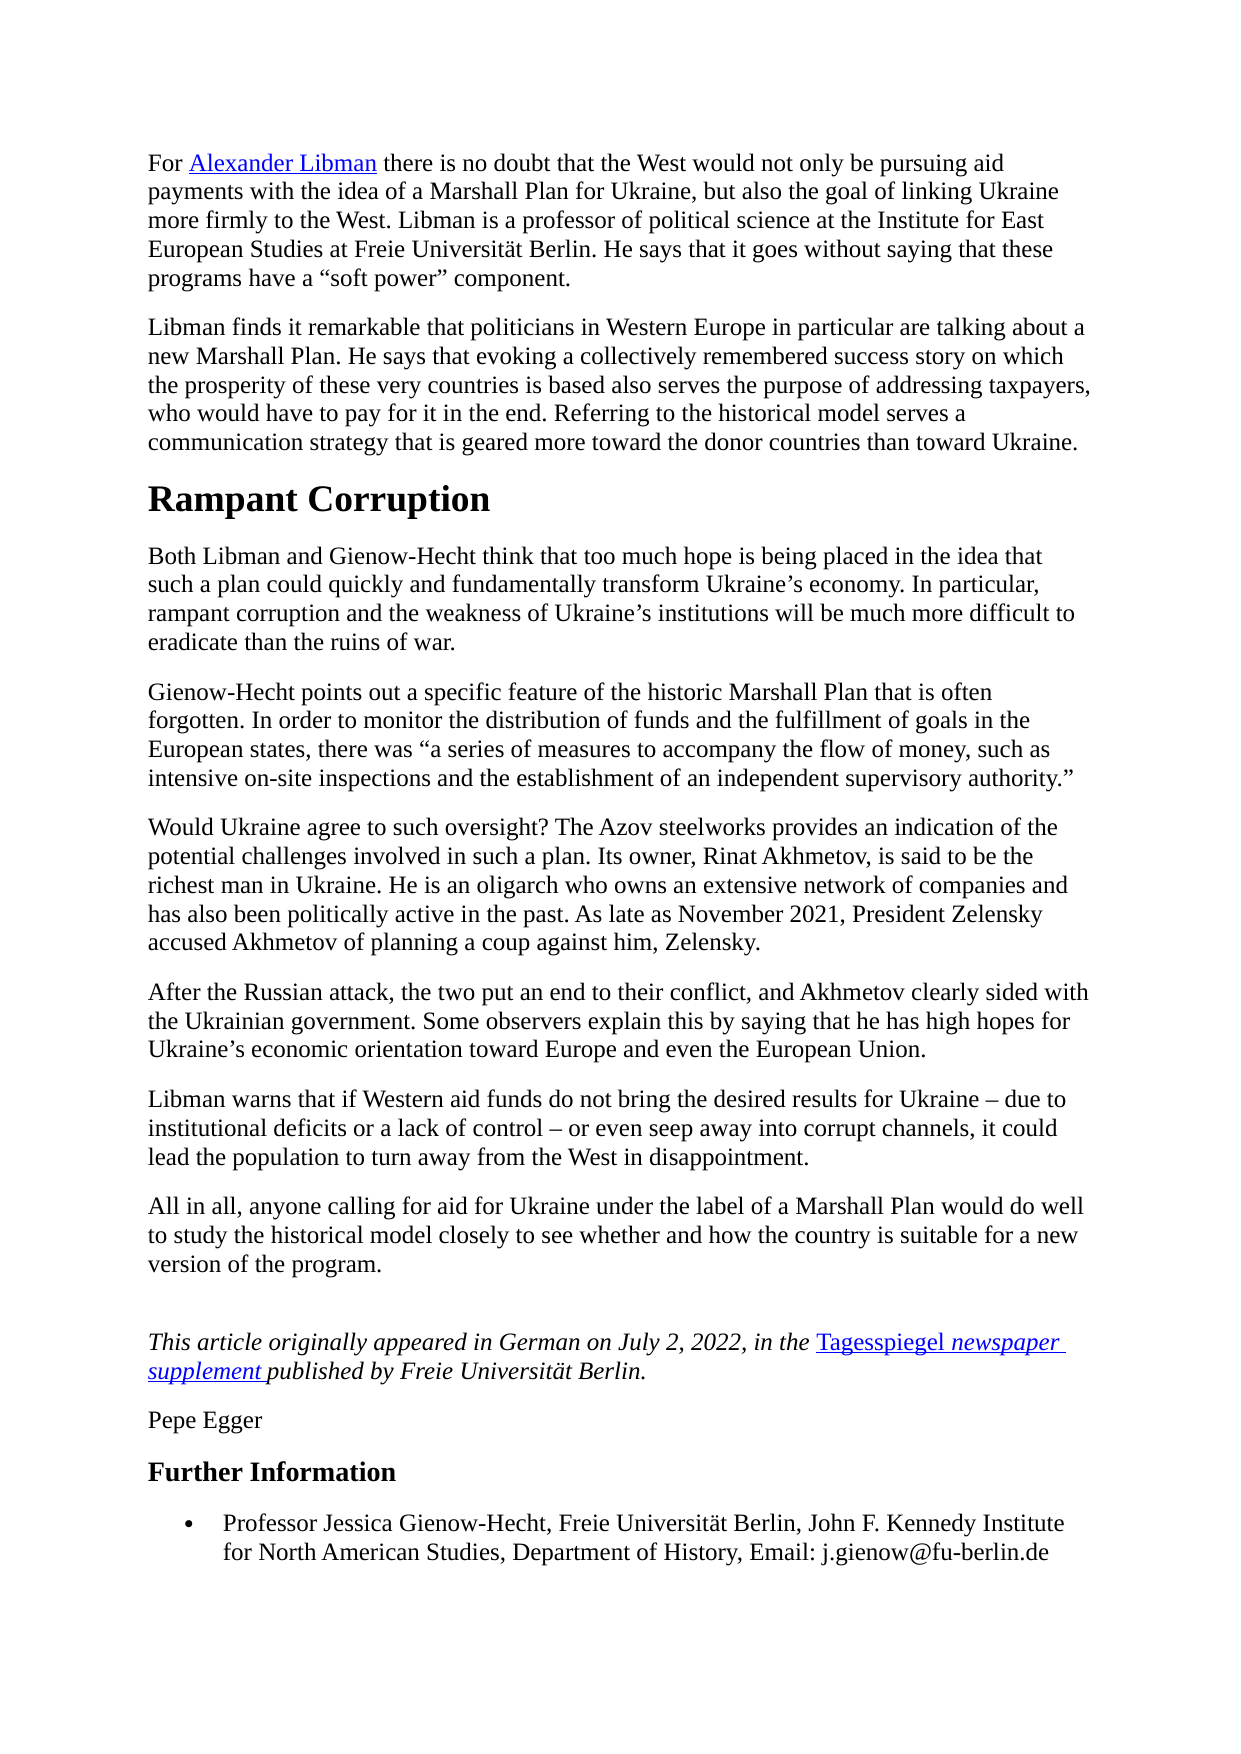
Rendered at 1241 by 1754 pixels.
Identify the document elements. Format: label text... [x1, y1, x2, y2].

text All in all, anyone calling for aid for Ukraine under the label of a Marshall Plan would do well to study the historical model closely to see whether and how the country is suitable for a new version of the program. [148, 1191, 1093, 1277]
list Professor Jessica Gienow-Hecht, Freie Universität Berlin, John F. Kennedy Institute for North American Studies, Department of History, Email: j.gienow@fu-berlin.de [185, 1508, 1093, 1566]
text Libman warns that if Western aid funds do not bring the desired results for Ukraine – due to institutional deficits or a lack of control – or even seep away into corrupt channels, it could lead the population to turn away from the West in disappointment. [148, 1084, 1093, 1170]
text For Alexander Libman there is no doubt that the West would not only be pursuing aid payments with the idea of a Marshall Plan for Ukraine, but also the goal of linking Ukraine more firmly to the West. Libman is a professor of political science at the Institute for East European Studies at Freie Universität Berlin. He says that it goes without saying that these programs have a “soft power” component. [148, 148, 1093, 291]
text After the Russian attack, the two put an end to their conflict, and Akhmetov clearly sided with the Ukrainian government. Some observers explain this by saying that he has high hopes for Ukraine’s economic orientation toward Europe and even the European Union. [148, 977, 1093, 1063]
text This article originally appeared in German on July 2, 2022, in the Tagesspiegel newspaper supplement published by Freie Universität Berlin. [148, 1327, 1093, 1385]
text Would Ukraine agree to such oversight? The Azov steelworks provides an indication of the potential challenges involved in such a plan. Its owner, Rinat Akhmetov, is said to be the richest man in Ukraine. He is an oligarch who owns an extensive network of companies and has also been politically active in the past. As late as November 2021, President Zelensky accused Akhmetov of planning a coup against him, Zelensky. [148, 812, 1093, 956]
text Libman finds it remarkable that politicians in Western Europe in particular are talking about a new Marshall Plan. He says that evoking a collectively remembered success story on which the prosperity of these very countries is based also serves the purpose of addressing taxpayers, who would have to pay for it in the end. Referring to the historical model serves a communication strategy that is geared more toward the donor countries than toward Ukraine. [148, 312, 1093, 456]
text Both Libman and Gienow-Hecht think that too much hope is being placed in the idea that such a plan could quickly and fundamentally transform Ukraine’s economy. In particular, rampant corruption and the weakness of Ukraine’s institutions will be much more difficult to eradicate than the ruins of war. [148, 541, 1093, 656]
subtitle Further Information [148, 1455, 1093, 1488]
text Pepe Egger [148, 1406, 1093, 1434]
subtitle Rampant Corruption [148, 477, 1093, 520]
text Gienow-Hecht points out a specific feature of the historic Marshall Plan that is often forgotten. In order to monitor the distribution of funds and the fulfillment of goals in the European states, there was “a series of measures to accompany the flow of money, such as intensive on-site inspections and the establishment of an independent supervisory authority.” [148, 677, 1093, 792]
